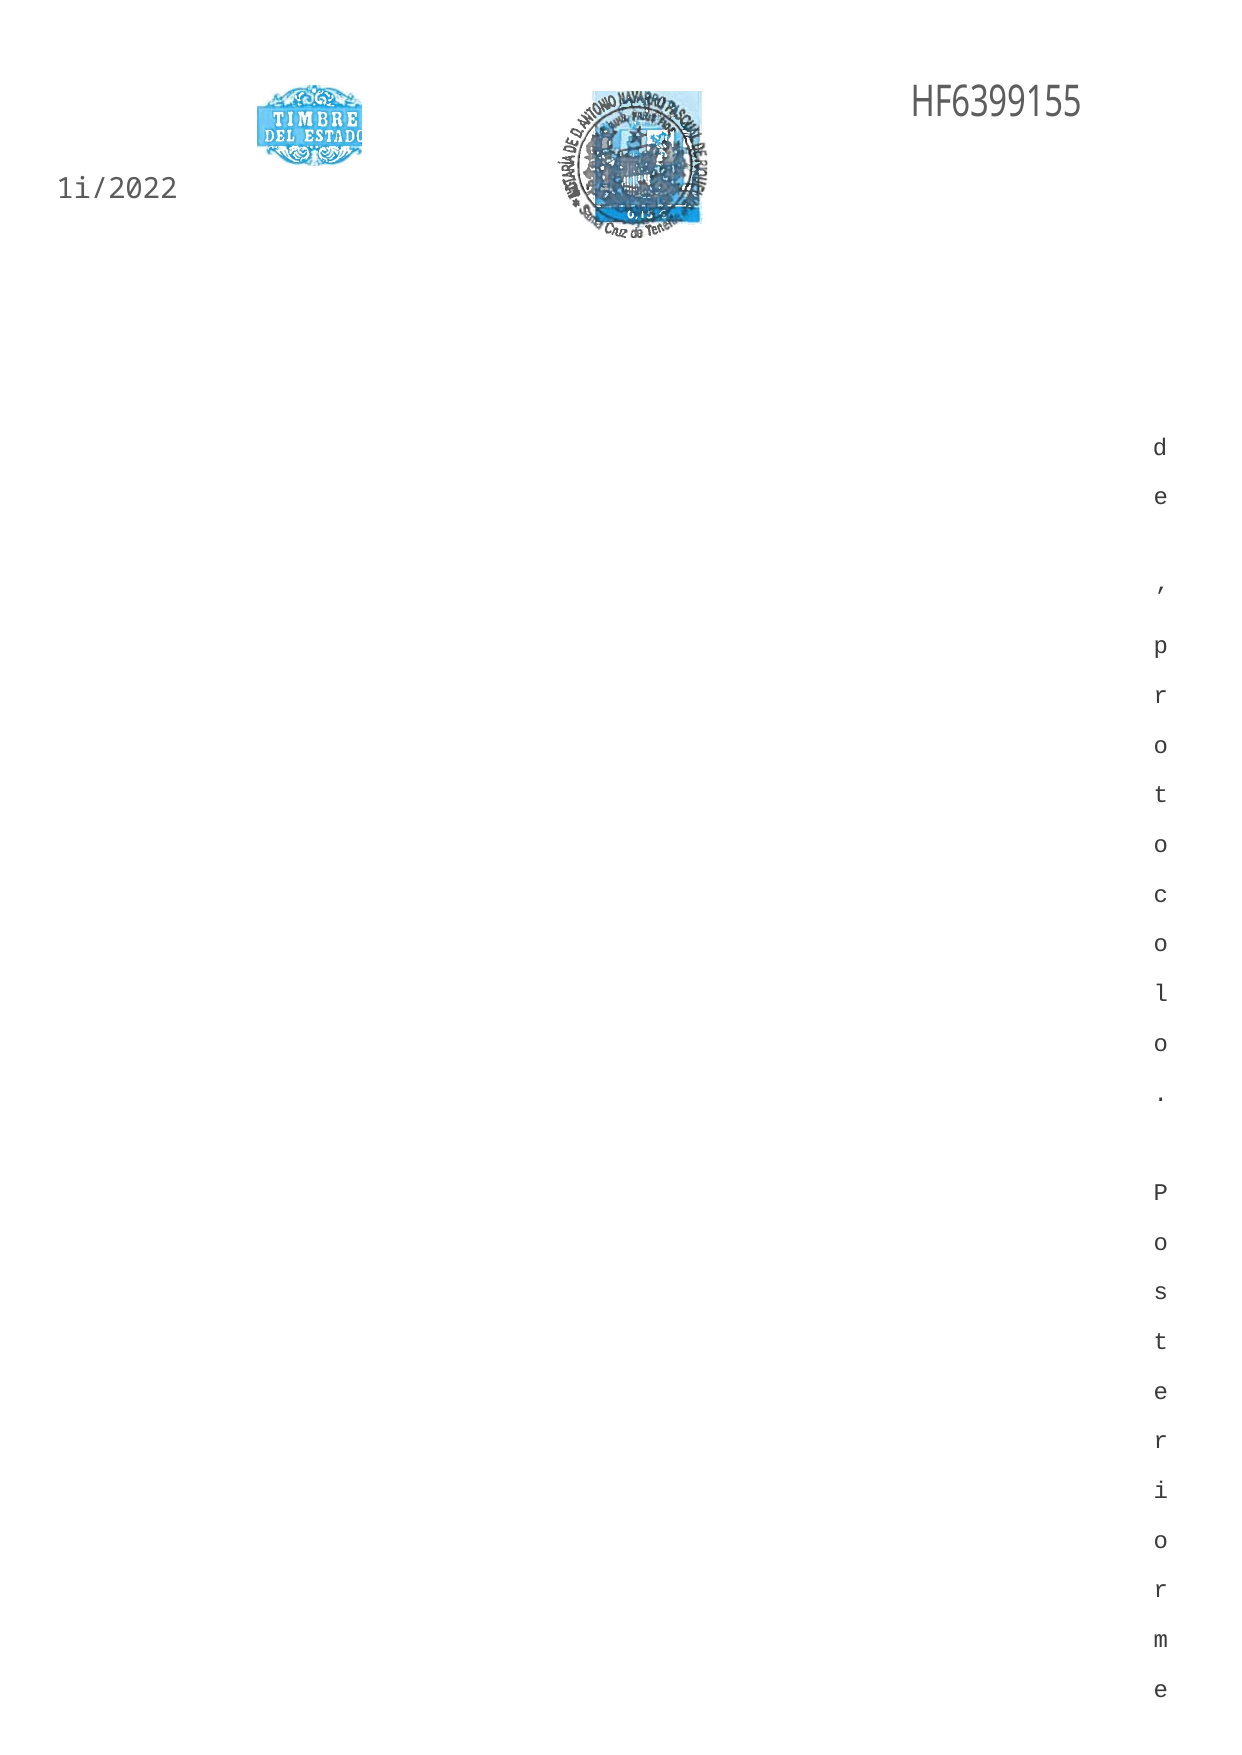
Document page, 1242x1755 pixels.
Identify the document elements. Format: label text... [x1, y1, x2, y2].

text [708, 167, 712, 207]
text 1i/2022 [56, 167, 557, 207]
subtitle HF6399155 [910, 70, 1212, 129]
